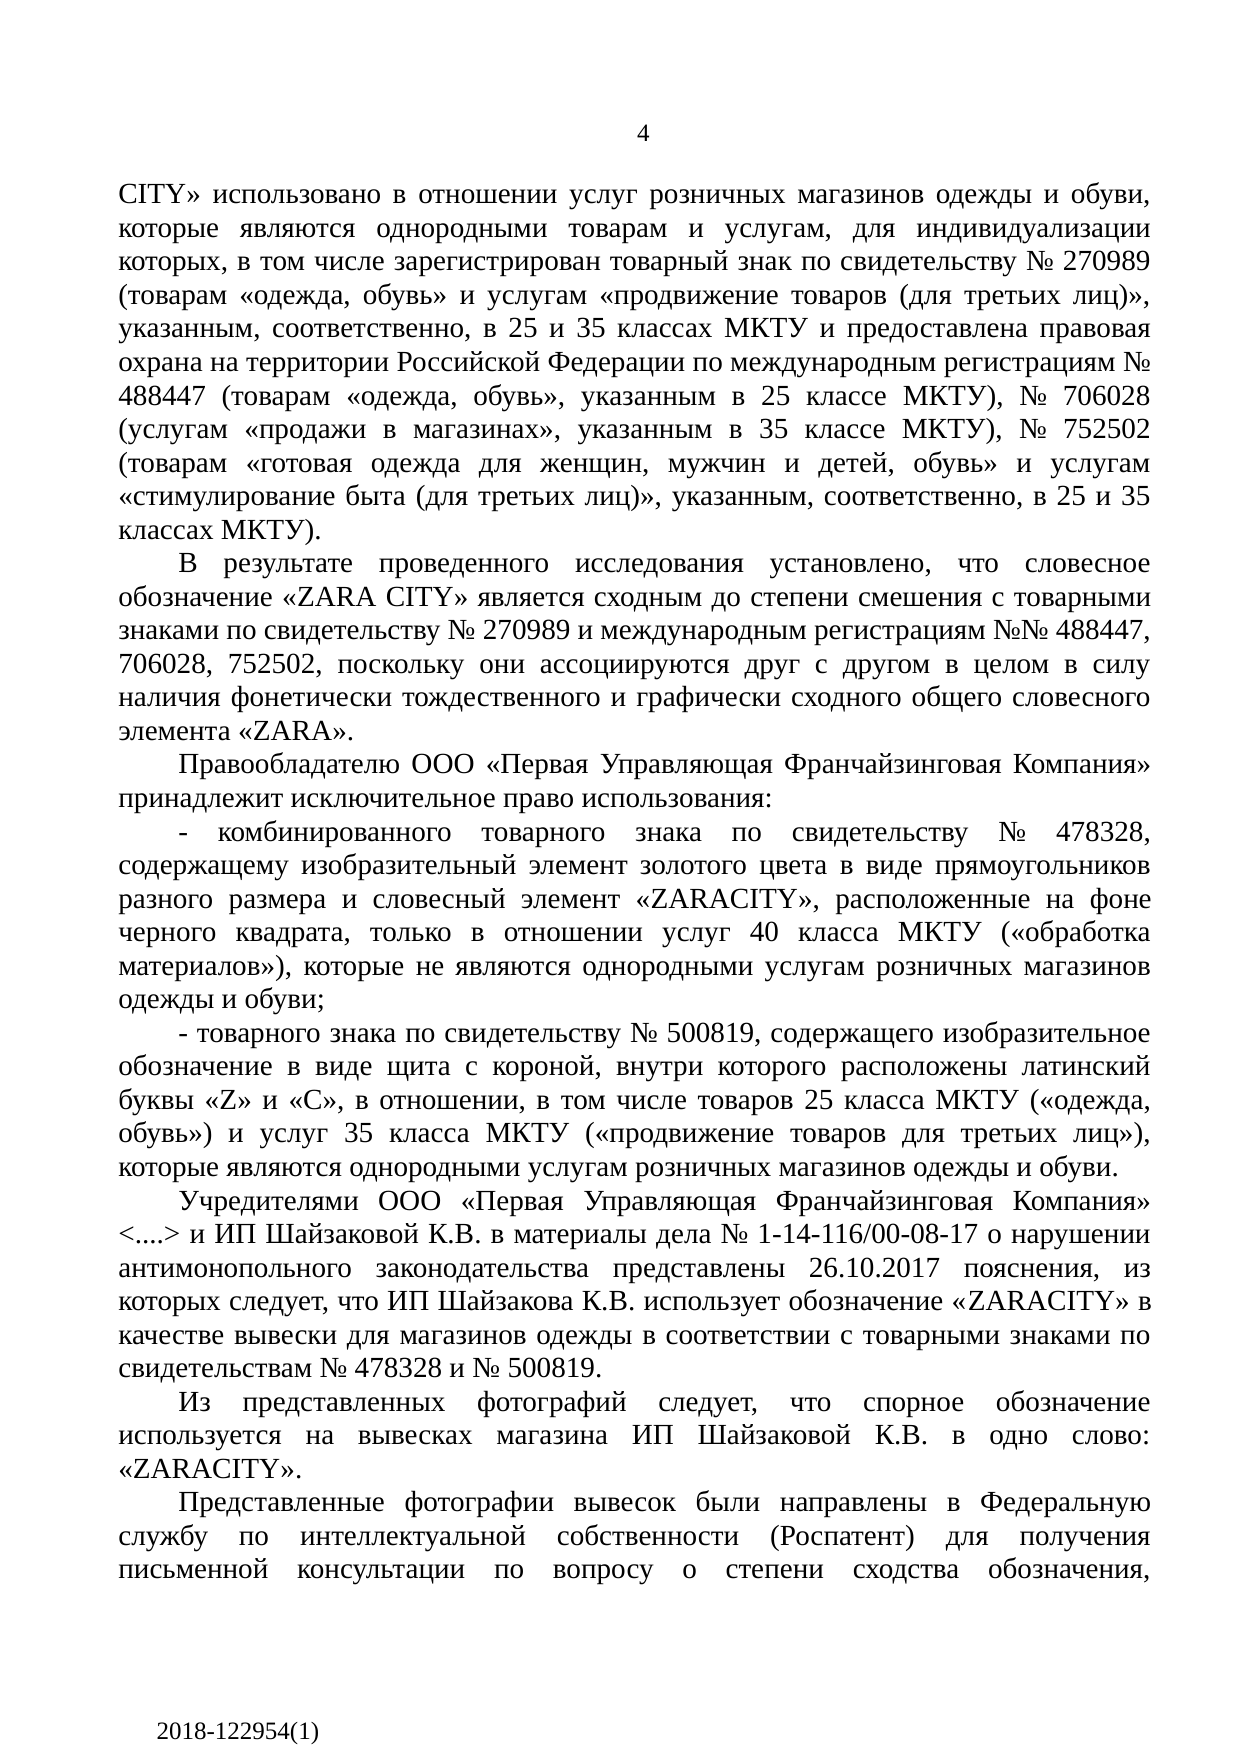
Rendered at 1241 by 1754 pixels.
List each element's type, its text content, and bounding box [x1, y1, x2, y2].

text Представленные фотографии вывесок были направлены в Федеральную службу по интеллектуальной собственности (Роспатент) для получения письменной консультации по вопросу о степени сходства обозначения, [118, 1484, 1152, 1585]
text Из представленных фотографий следует, что спорное обозначение используется на вывесках магазина ИП Шайзаковой К.В. в одно слово: «ZARACITY». [118, 1384, 1152, 1484]
text CITY» использовано в отношении услуг розничных магазинов одежды и обуви, которые являются однородными товарам и услугам, для индивидуализации которых, в том числе зарегистрирован товарный знак по свидетельству № 270989 (товарам «одежда, обувь» и услугам «продвижение товаров (для третьих лиц)», указанным, соответственно, в 25 и 35 классах МКТУ и предоставлена правовая охрана на территории Российской Федерации по международным регистрациям № 488447 (товарам «одежда, обувь», указанным в 25 классе МКТУ), № 706028 (услугам «продажи в магазинах», указанным в 35 классе МКТУ), № 752502 (товарам «готовая одежда для женщин, мужчин и детей, обувь» и услугам «стимулирование быта (для третьих лиц)», указанным, соответственно, в 25 и 35 классах МКТУ). [118, 176, 1152, 545]
text - товарного знака по свидетельству № 500819, содержащего изобразительное обозначение в виде щита с короной, внутри которого расположены латинский буквы «Z» и «С», в отношении, в том числе товаров 25 класса МКТУ («одежда, обувь») и услуг 35 класса МКТУ («продвижение товаров для третьих лиц»), которые являются однородными услугам розничных магазинов одежды и обуви. [118, 1015, 1152, 1183]
text - комбинированного товарного знака по свидетельству № 478328, содержащему изобразительный элемент золотого цвета в виде прямоугольников разного размера и словесный элемент «ZARACITY», расположенные на фоне черного квадрата, только в отношении услуг 40 класса МКТУ («обработка материалов»), которые не являются однородными услугам розничных магазинов одежды и обуви; [118, 814, 1152, 1015]
text Правообладателю ООО «Первая Управляющая Франчайзинговая Компания» принадлежит исключительное право использования: [118, 747, 1152, 814]
text В результате проведенного исследования установлено, что словесное обозначение «ZARA CITY» является сходным до степени смешения с товарными знаками по свидетельству № 270989 и международным регистрациям №№ 488447, 706028, 752502, поскольку они ассоциируются друг с другом в целом в силу наличия фонетически тождественного и графически сходного общего словесного элемента «ZARA». [118, 545, 1152, 747]
text Учредителями ООО «Первая Управляющая Франчайзинговая Компания» <....> и ИП Шайзаковой К.В. в материалы дела № 1-14-116/00-08-17 о нарушении антимонопольного законодательства представлены 26.10.2017 пояснения, из которых следует, что ИП Шайзакова К.В. использует обозначение «ZARACITY» в качестве вывески для магазинов одежды в соответствии с товарными знаками по свидетельствам № 478328 и № 500819. [118, 1183, 1152, 1384]
